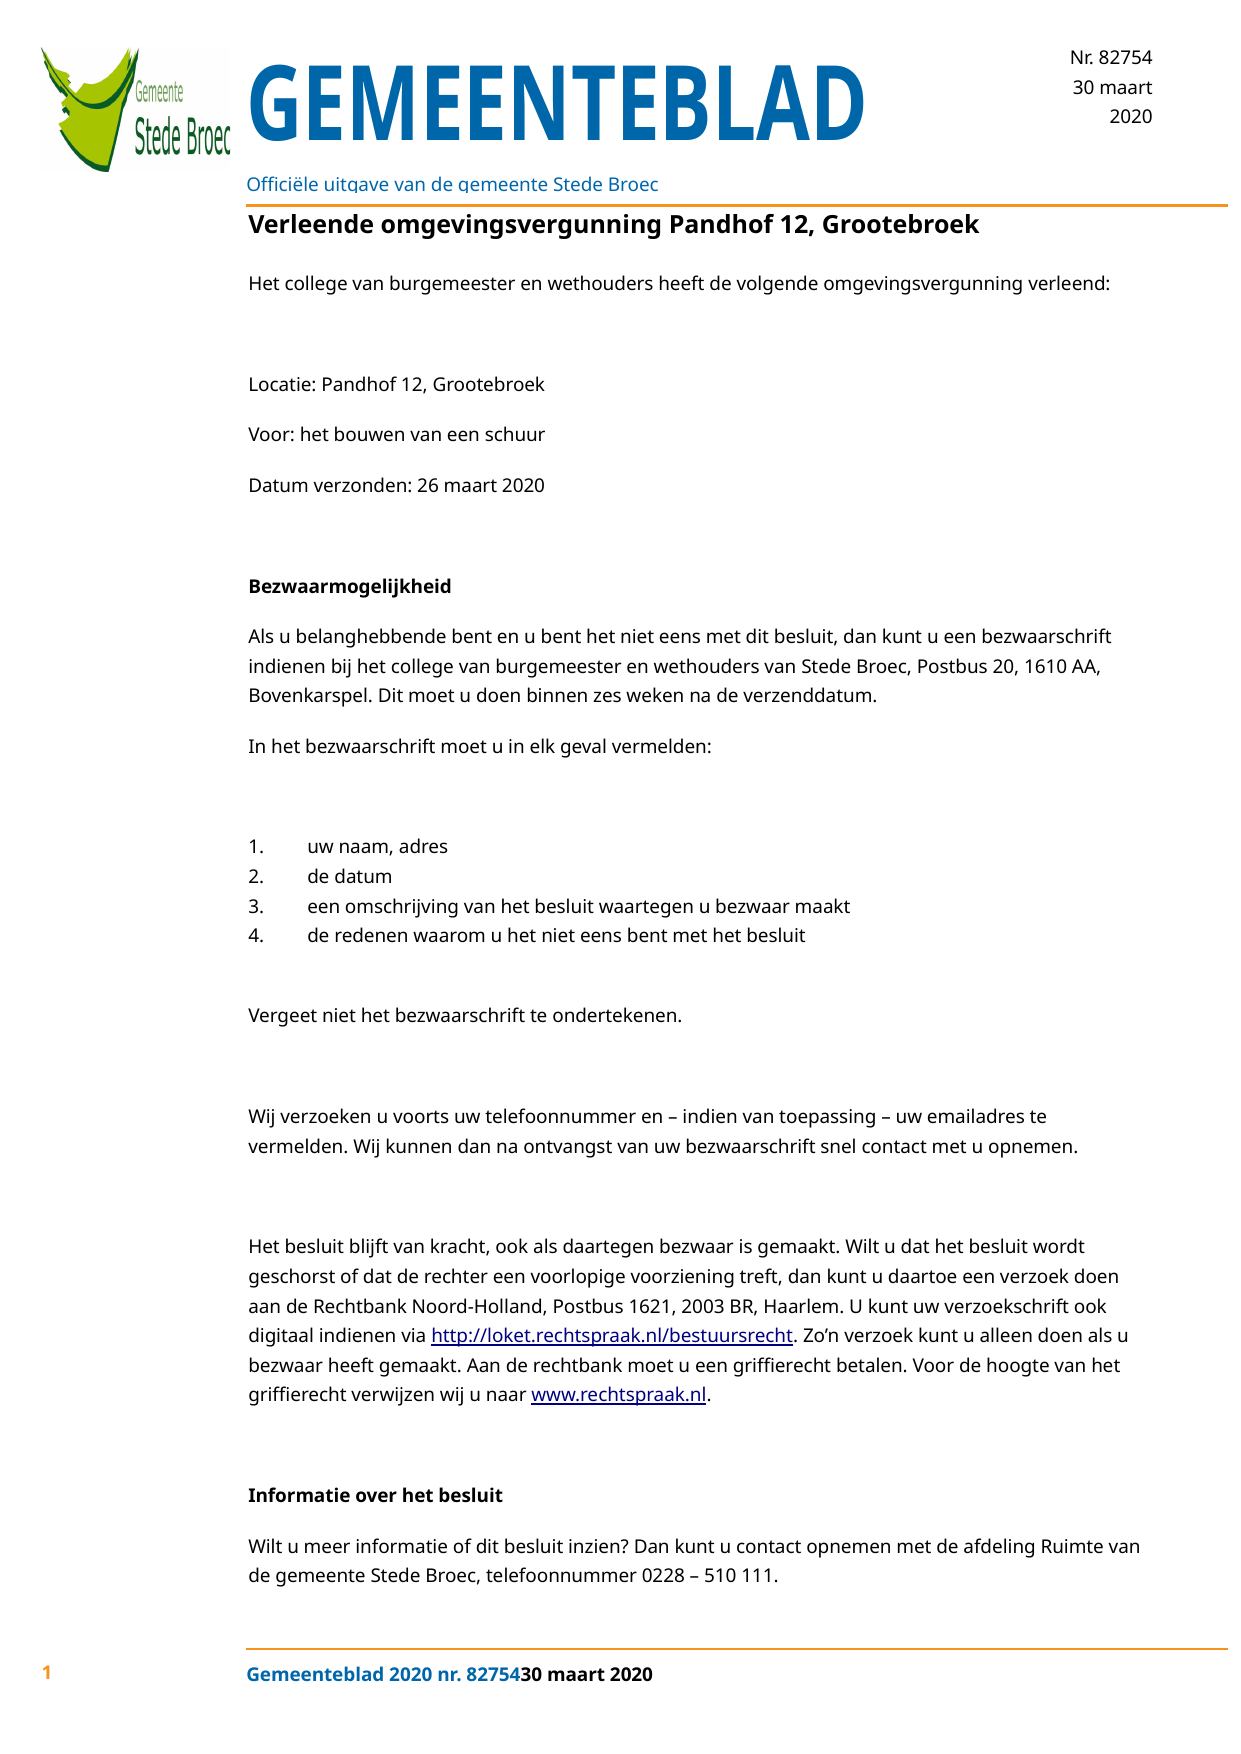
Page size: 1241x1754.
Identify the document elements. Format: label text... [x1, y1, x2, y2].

text Vergeet niet het bezwaarschrift te ondertekenen. [248, 1002, 1152, 1028]
text Wilt u meer informatie of dit besluit inzien? Dan kunt u contact opnemen met de afdeling Ruimte van de gemeente Stede Broec, telefoonnummer 0228 – 510 111. [248, 1533, 1152, 1588]
text Verleende omgevingsvergunning Pandhof 12, Grootebroek [248, 207, 1152, 241]
text Het besluit blijft van kracht, ook als daartegen bezwaar is gemaakt. Wilt u dat het besluit wordt geschorst of dat de rechter een voorlopige voorziening treft, dan kunt u daartoe een verzoek doen aan de Rechtbank Noord-Holland, Postbus 1621, 2003 BR, Haarlem. U kunt uw verzoekschrift ook digitaal indienen via http://loket.rechtspraak.nl/bestuursrecht. Zo’n verzoek kunt u alleen doen als u bezwaar heeft gemaakt. Aan de rechtbank moet u een griffierecht betalen. Voor de hoogte van het griffierecht verwijzen wij u naar www.rechtspraak.nl. [248, 1234, 1152, 1407]
picture [41, 47, 231, 172]
list uw naam, adres [248, 834, 1152, 859]
text Wij verzoeken u voorts uw telefoonnummer en – indien van toepassing – uw emailadres te vermelden. Wij kunnen dan na ontvangst van uw bezwaarschrift snel contact met u opnemen. [248, 1103, 1152, 1158]
text Als u belanghebbende bent en u bent het niet eens met dit besluit, dan kunt u een bezwaarschrift indienen bij het college van burgemeester en wethouders van Stede Broec, Postbus 20, 1610 AA, Bovenkarspel. Dit moet u doen binnen zes weken na de verzenddatum. [248, 623, 1152, 708]
list een omschrijving van het besluit waartegen u bezwaar maakt [248, 893, 1152, 918]
text Voor: het bouwen van een schuur [248, 422, 1152, 447]
text Locatie: Pandhof 12, Grootebroek [248, 371, 1152, 397]
text Informatie over het besluit [248, 1482, 1152, 1508]
text Het college van burgemeester en wethouders heeft de volgende omgevingsvergunning verleend: [248, 270, 1152, 296]
list de datum [248, 863, 1152, 889]
list de redenen waarom u het niet eens bent met het besluit [248, 922, 1152, 948]
text Datum verzonden: 26 maart 2020 [248, 472, 1152, 498]
text Bezwaarmogelijkheid [248, 573, 1152, 598]
text In het bezwaarschrift moet u in elk geval vermelden: [248, 733, 1152, 758]
